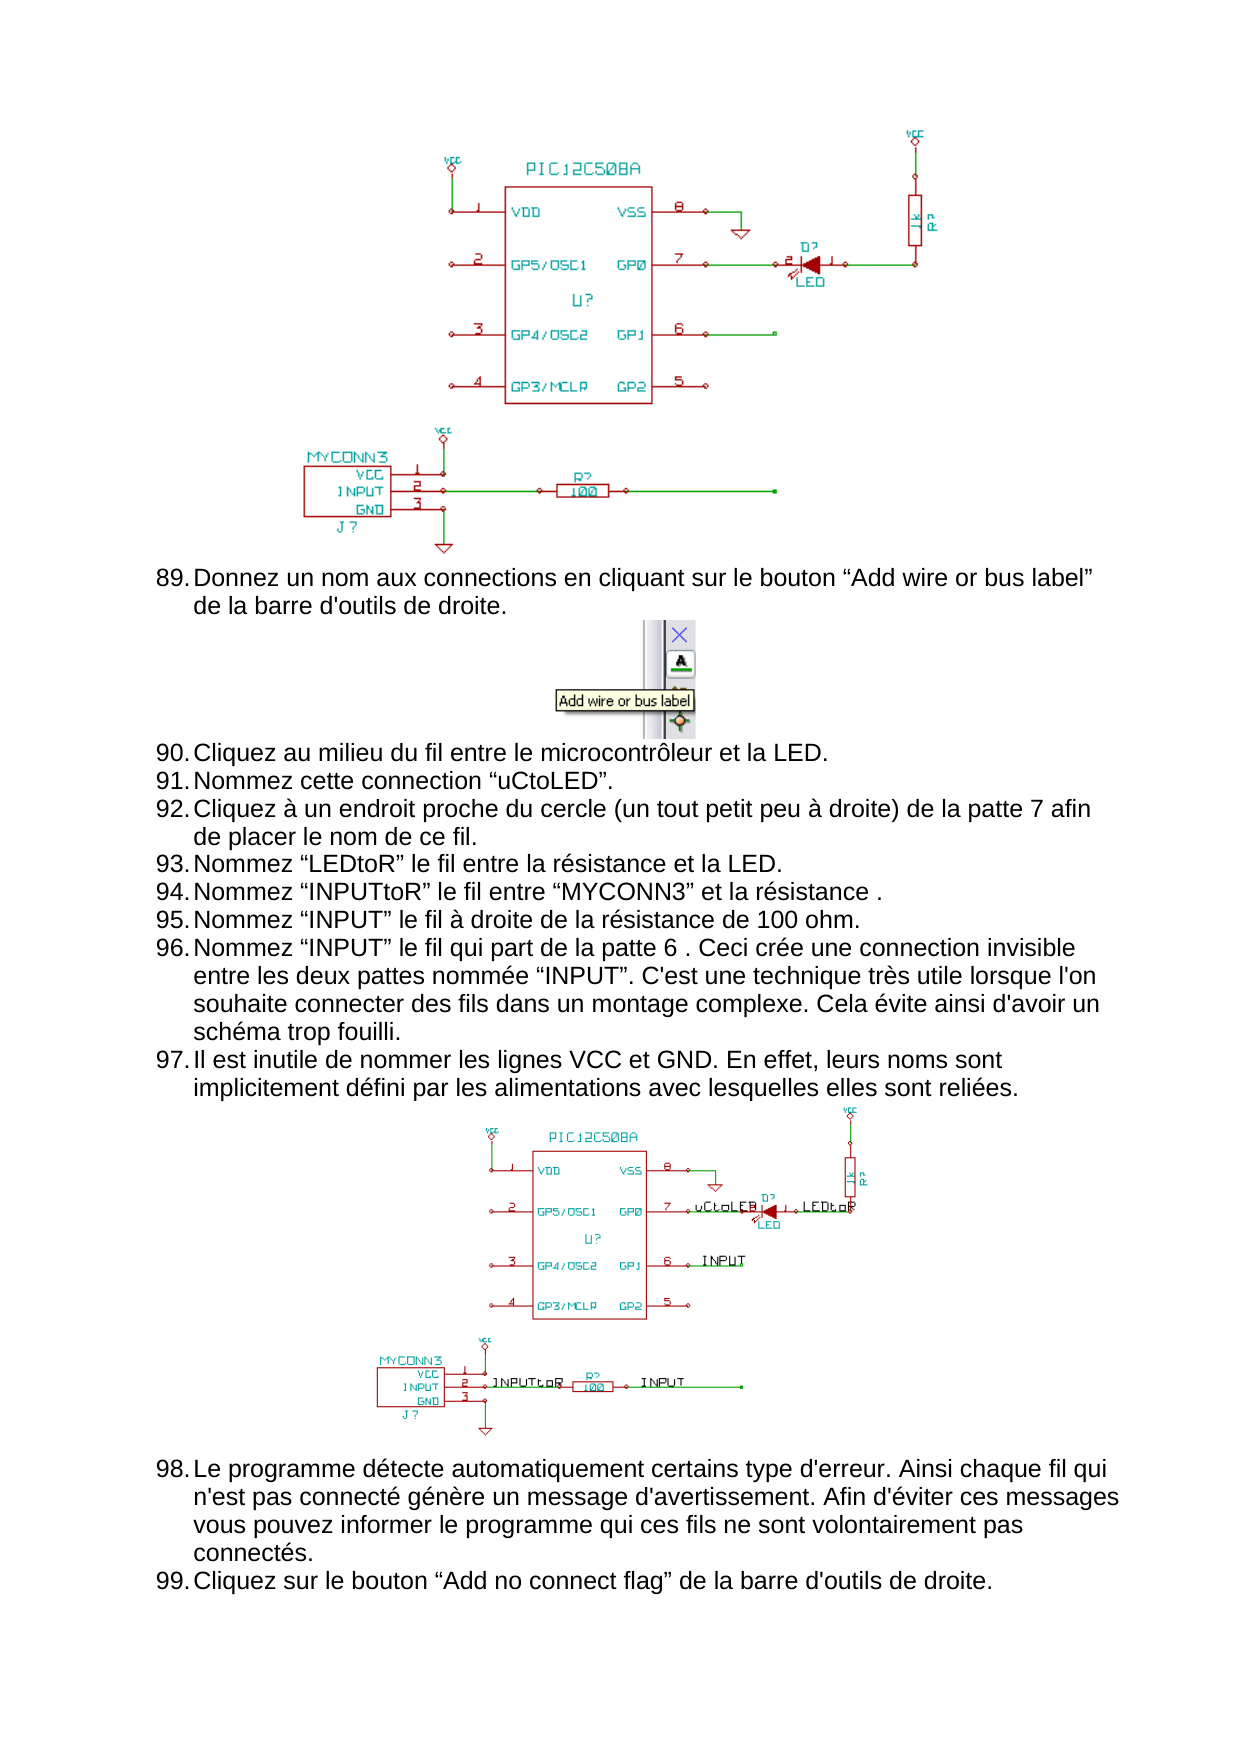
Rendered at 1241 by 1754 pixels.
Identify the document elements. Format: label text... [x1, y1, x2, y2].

list Le programme détecte automatiquement certains type d'erreur. Ainsi chaque fil qui n'est pas connecté génère un message d'avertissement. Afin d'éviter ces messages vous pouvez informer le programme qui ces fils ne sont volontairement pas connectés. [156, 1102, 1122, 1567]
list Nommez “INPUT” le fil à droite de la résistance de 100 ohm. [156, 906, 1122, 934]
list Cliquez sur le bouton “Add no connect flag” de la barre d'outils de droite. [156, 1567, 1122, 1595]
list Nommez “INPUT” le fil qui part de la patte 6 . Ceci crée une connection invisible entre les deux pattes nommée “INPUT”. C'est une technique très utile lorsque l'on souhaite connecter des fils dans un montage complexe. Cela évite ainsi d'avoir un schéma trop fouilli. [156, 934, 1122, 1046]
list Cliquez à un endroit proche du cercle (un tout petit peu à droite) de la patte 7 afin de placer le nom de ce fil. [156, 794, 1122, 850]
list Nommez cette connection “uCtoLED”. [156, 767, 1122, 794]
list Cliquez au milieu du fil entre le microcontrôleur et la LED. [156, 620, 1122, 767]
list Nommez “INPUTtoR” le fil entre “MYCONN3” et la résistance . [156, 878, 1122, 906]
list Nommez “LEDtoR” le fil entre la résistance et la LED. [156, 850, 1122, 878]
list Donnez un nom aux connections en cliquant sur le bouton “Add wire or bus label” de la barre d'outils de droite. [156, 118, 1122, 620]
list Il est inutile de nommer les lignes VCC et GND. En effet, leurs noms sont implicitement défini par les alimentations avec lesquelles elles sont reliées. [156, 1046, 1122, 1102]
